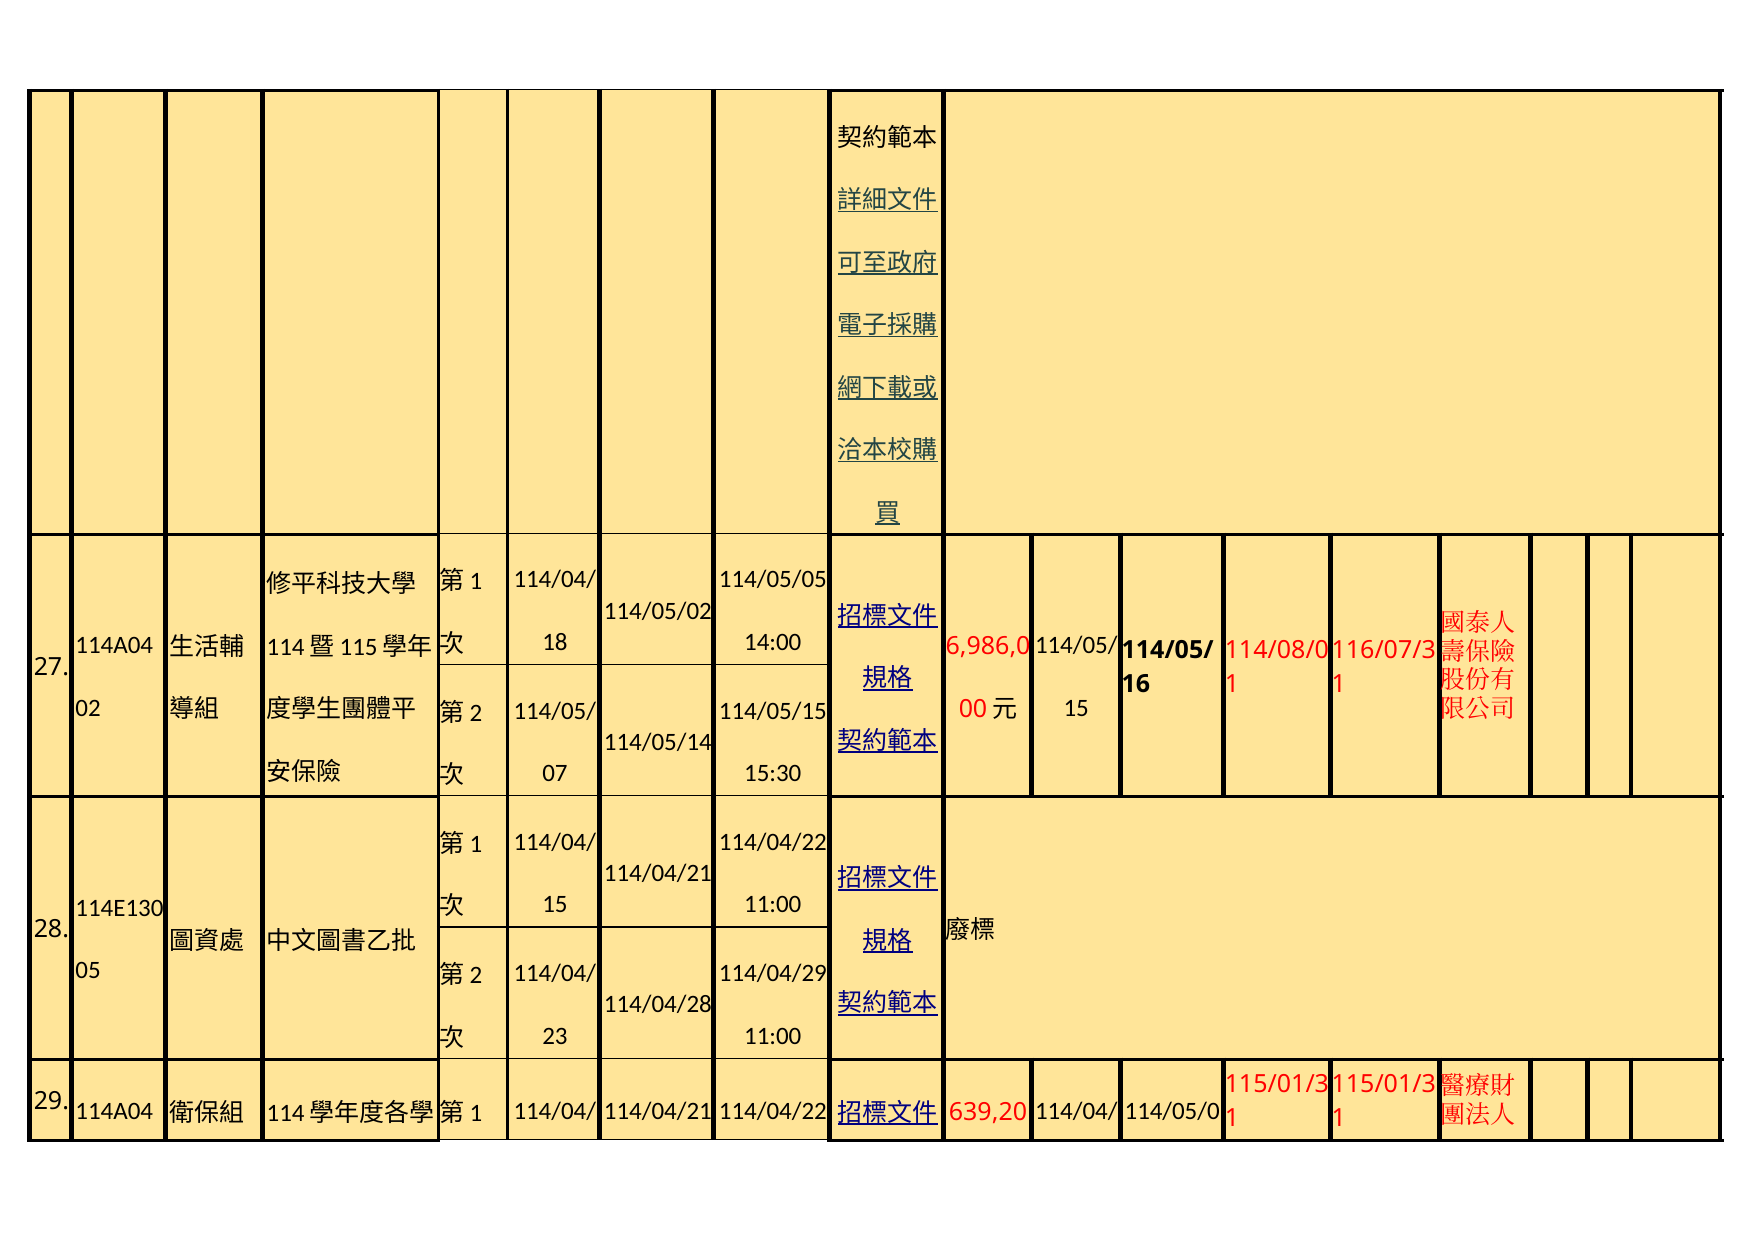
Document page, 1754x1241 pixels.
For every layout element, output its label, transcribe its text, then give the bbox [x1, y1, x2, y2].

table_cell 第1次 [440, 796, 506, 926]
table_cell [1590, 536, 1629, 795]
table_cell 114/05/07 [509, 665, 597, 795]
table_cell 6,986,000元 [946, 536, 1029, 795]
table_cell 醫療財團法人 [1442, 1061, 1528, 1139]
table_cell [32, 1061, 69, 1139]
table_cell 114/04/23 [509, 928, 597, 1058]
table_cell 第2次 [440, 665, 506, 795]
table_cell 114/04/21 [602, 796, 711, 926]
table_cell 廢標 [946, 798, 1718, 1058]
table_cell [1590, 1061, 1629, 1139]
table_cell [440, 90, 506, 533]
table_cell 116/07/31 [1333, 536, 1437, 795]
table_cell 114A0402 [74, 536, 163, 795]
table_cell 114/05/02 [602, 534, 711, 664]
table_cell 114/04/ [1034, 1061, 1118, 1139]
table_cell 114/05/0 [1123, 1061, 1221, 1139]
table_cell 114學年度各學 [265, 1061, 437, 1139]
table_cell 114E13005 [74, 798, 163, 1058]
table_cell 114/05/14 [602, 665, 711, 795]
table_cell 114/08/01 [1226, 536, 1328, 795]
table_cell 114/05/16 [1123, 536, 1221, 795]
table_cell 招標文件 [832, 1061, 941, 1139]
table_cell [1633, 1061, 1718, 1139]
table_cell 招標文件 規格 契約範本 [832, 798, 941, 1058]
table_cell [265, 92, 437, 533]
table_cell 國泰人壽保險股份有限公司 [1442, 536, 1528, 795]
table_cell 第1 [440, 1059, 506, 1139]
table_cell [168, 92, 260, 533]
table_cell 修平科技大學114暨115學年度學生團體平安保險 [265, 536, 437, 795]
table_cell [32, 92, 69, 533]
table_cell 115/01/31 [1333, 1061, 1437, 1139]
table_cell 114A04 [74, 1061, 163, 1139]
table_cell 639,20 [946, 1061, 1029, 1139]
table_cell 114/04/21 [602, 1059, 711, 1139]
table_cell 衛保組 [168, 1061, 260, 1139]
table_cell 114/04/ [509, 1059, 597, 1139]
table_cell 圖資處 [168, 798, 260, 1058]
table_cell 第2次 [440, 928, 506, 1058]
table_cell 114/04/18 [509, 534, 597, 664]
table_cell [946, 92, 1718, 533]
table_cell 中文圖書乙批 [265, 798, 437, 1058]
table_cell 114/04/2211:00 [716, 796, 827, 926]
table_cell [32, 798, 69, 1058]
table_cell [74, 92, 163, 533]
table_cell 第1次 [440, 534, 506, 664]
table_cell 114/04/15 [509, 796, 597, 926]
table_cell [1533, 536, 1585, 795]
table_cell [1533, 1061, 1585, 1139]
table_cell 114/05/0514:00 [716, 534, 827, 664]
table_cell [32, 536, 69, 795]
table_cell [602, 90, 711, 533]
table_cell 114/04/28 [602, 928, 711, 1058]
table_cell 114/04/22 [716, 1059, 827, 1139]
table_cell 契約範本 詳細文件可至政府電子採購網下載或洽本校購買 [832, 92, 941, 533]
table_cell 115/01/31 [1226, 1061, 1328, 1139]
table_cell 招標文件 規格 契約範本 [832, 536, 941, 795]
table_cell 114/05/1515:30 [716, 665, 827, 795]
table_cell 114/04/2911:00 [716, 928, 827, 1058]
table_cell 生活輔導組 [168, 536, 260, 795]
table_cell [1633, 536, 1718, 795]
table_cell [509, 90, 597, 533]
table_cell [716, 90, 827, 533]
table_cell 114/05/15 [1034, 536, 1118, 795]
